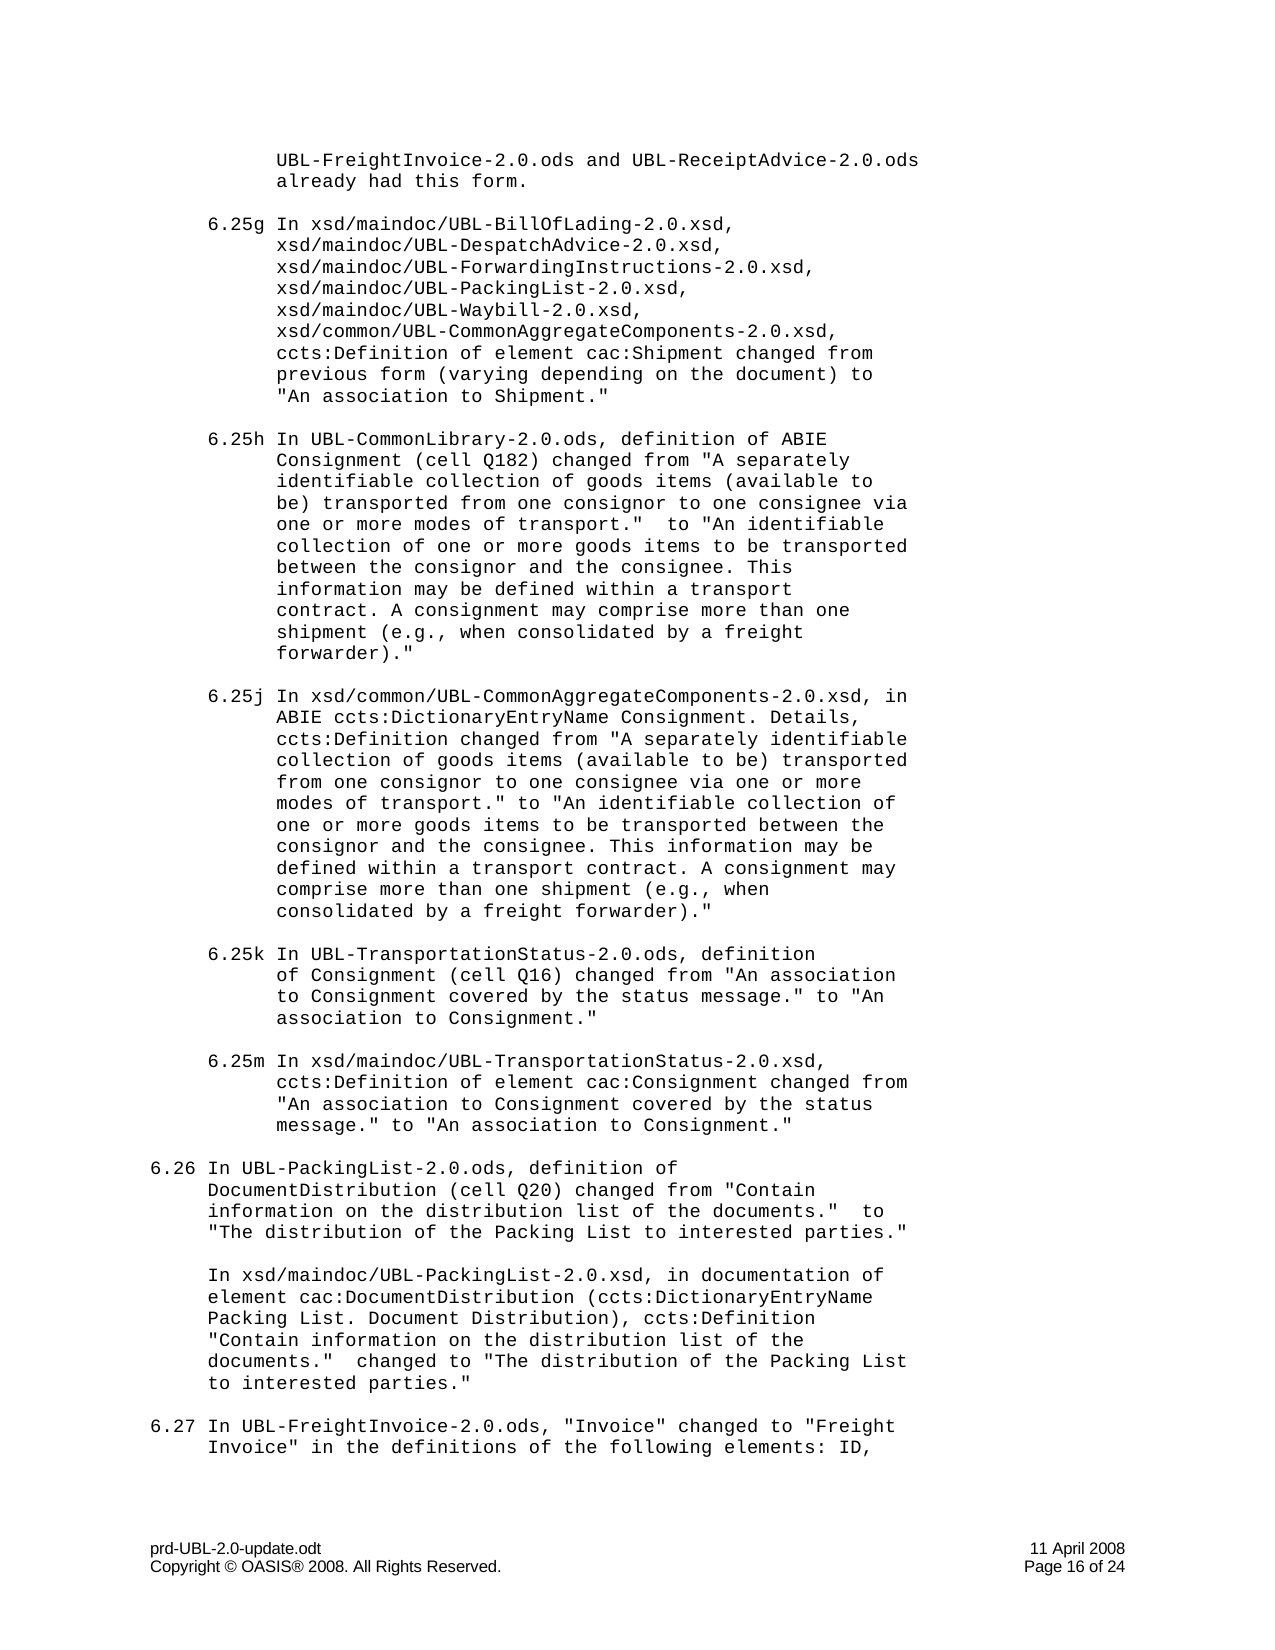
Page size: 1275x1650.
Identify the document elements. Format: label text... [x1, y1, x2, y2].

text UBL-FreightInvoice-2.0.ods and UBL-ReceiptAdvice-2.0.ods [150, 150, 1125, 171]
text xsd/maindoc/UBL-PackingList-2.0.xsd, [150, 279, 1125, 300]
text collection of one or more goods items to be transported [150, 536, 1125, 558]
text comprise more than one shipment (e.g., when [150, 879, 1125, 901]
text Invoice" in the definitions of the following elements: ID, [150, 1437, 1125, 1459]
text already had this form. [150, 171, 1125, 193]
text ccts:Definition of element cac:Consignment changed from [150, 1073, 1125, 1094]
text identifiable collection of goods items (available to [150, 472, 1125, 493]
text forwarder)." [150, 643, 1125, 665]
text between the consignor and the consignee. This [150, 558, 1125, 579]
text xsd/maindoc/UBL-ForwardingInstructions-2.0.xsd, [150, 257, 1125, 279]
text xsd/maindoc/UBL-DespatchAdvice-2.0.xsd, [150, 236, 1125, 257]
text consignor and the consignee. This information may be [150, 837, 1125, 858]
text modes of transport." to "An identifiable collection of [150, 794, 1125, 815]
text 6.25j In xsd/common/UBL-CommonAggregateComponents-2.0.xsd, in [150, 686, 1125, 708]
text In xsd/maindoc/UBL-PackingList-2.0.xsd, in documentation of [150, 1266, 1125, 1287]
text 6.25m In xsd/maindoc/UBL-TransportationStatus-2.0.xsd, [150, 1051, 1125, 1073]
text information may be defined within a transport [150, 579, 1125, 601]
text 6.25h In UBL-CommonLibrary-2.0.ods, definition of ABIE [150, 429, 1125, 450]
text xsd/common/UBL-CommonAggregateComponents-2.0.xsd, [150, 322, 1125, 343]
text DocumentDistribution (cell Q20) changed from "Contain [150, 1180, 1125, 1201]
text previous form (varying depending on the document) to [150, 364, 1125, 386]
text to interested parties." [150, 1373, 1125, 1394]
text one or more goods items to be transported between the [150, 815, 1125, 837]
text of Consignment (cell Q16) changed from "An association [150, 965, 1125, 987]
text 6.26 In UBL-PackingList-2.0.ods, definition of [150, 1158, 1125, 1180]
text consolidated by a freight forwarder)." [150, 901, 1125, 922]
text be) transported from one consignor to one consignee via [150, 493, 1125, 515]
text association to Consignment." [150, 1008, 1125, 1030]
text Consignment (cell Q182) changed from "A separately [150, 450, 1125, 472]
text one or more modes of transport." to "An identifiable [150, 515, 1125, 536]
text Packing List. Document Distribution), ccts:Definition [150, 1309, 1125, 1330]
text 6.25g In xsd/maindoc/UBL-BillOfLading-2.0.xsd, [150, 214, 1125, 236]
text message." to "An association to Consignment." [150, 1116, 1125, 1137]
text xsd/maindoc/UBL-Waybill-2.0.xsd, [150, 300, 1125, 322]
text contract. A consignment may comprise more than one [150, 601, 1125, 622]
text 6.27 In UBL-FreightInvoice-2.0.ods, "Invoice" changed to "Freight [150, 1416, 1125, 1437]
text documents." changed to "The distribution of the Packing List [150, 1352, 1125, 1373]
text shipment (e.g., when consolidated by a freight [150, 622, 1125, 643]
text "Contain information on the distribution list of the [150, 1330, 1125, 1352]
text "The distribution of the Packing List to interested parties." [150, 1223, 1125, 1244]
text element cac:DocumentDistribution (ccts:DictionaryEntryName [150, 1287, 1125, 1309]
text information on the distribution list of the documents." to [150, 1201, 1125, 1223]
text from one consignor to one consignee via one or more [150, 772, 1125, 794]
text ccts:Definition of element cac:Shipment changed from [150, 343, 1125, 364]
text 6.25k In UBL-TransportationStatus-2.0.ods, definition [150, 944, 1125, 965]
text collection of goods items (available to be) transported [150, 751, 1125, 772]
text ccts:Definition changed from "A separately identifiable [150, 729, 1125, 751]
text ABIE ccts:DictionaryEntryName Consignment. Details, [150, 708, 1125, 729]
text defined within a transport contract. A consignment may [150, 858, 1125, 879]
text "An association to Shipment." [150, 386, 1125, 407]
text "An association to Consignment covered by the status [150, 1094, 1125, 1116]
text to Consignment covered by the status message." to "An [150, 987, 1125, 1008]
